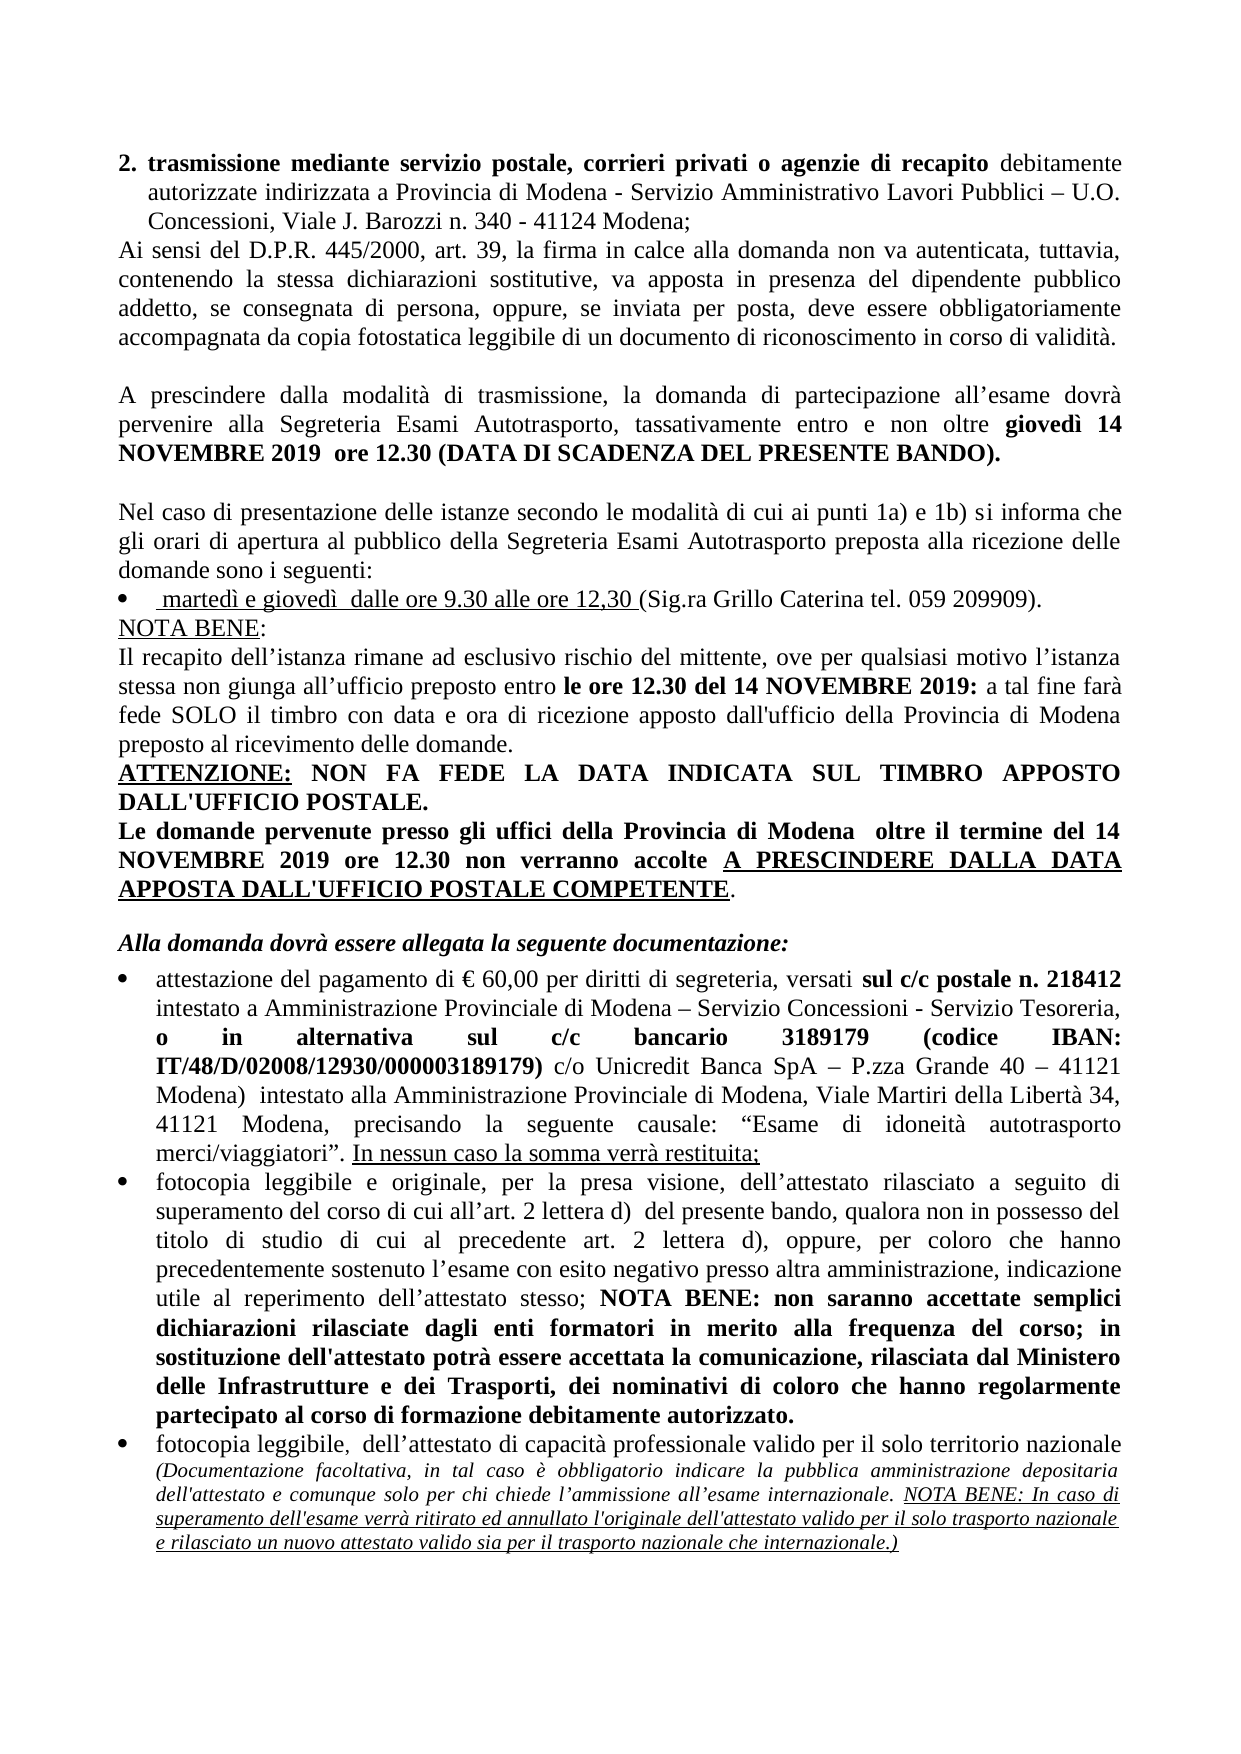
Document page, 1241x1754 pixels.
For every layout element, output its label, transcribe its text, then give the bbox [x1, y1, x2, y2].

list attestazione del pagamento di € 60,00 per diritti di segreteria, versati sul c/c postale n. 218412 intestato a Amministrazione Provinciale di Modena – Servizio Concessioni - Servizio Tesoreria, o in alternativa sul c/c bancario 3189179 (codice IBAN: IT/48/D/02008/12930/000003189179) c/o Unicredit Banca SpA – P.zza Grande 40 – 41121 Modena) intestato alla Amministrazione Provinciale di Modena, Viale Martiri della Libertà 34, 41121 Modena, precisando la seguente causale: “Esame di idoneità autotrasporto merci/viaggiatori”. In nessun caso la somma verrà restituita; [118, 964, 1122, 1167]
text NOTA BENE: [118, 613, 1122, 642]
text Ai sensi del D.P.R. 445/2000, art. 39, la firma in calce alla domanda non va autenticata, tuttavia, contenendo la stessa dichiarazioni sostitutive, va apposta in presenza del dipendente pubblico addetto, se consegnata di persona, oppure, se inviata per posta, deve essere obbligatoriamente accompagnata da copia fotostatica leggibile di un documento di riconoscimento in corso di validità. [118, 235, 1122, 351]
text ATTENZIONE: NON FA FEDE LA DATA INDICATA SUL TIMBRO APPOSTO DALL'UFFICIO POSTALE. [118, 758, 1122, 816]
list fotocopia leggibile e originale, per la presa visione, dell’attestato rilasciato a seguito di superamento del corso di cui all’art. 2 lettera d) del presente bando, qualora non in possesso del titolo di studio di cui al precedente art. 2 lettera d), oppure, per coloro che hanno precedentemente sostenuto l’esame con esito negativo presso altra amministrazione, indicazione utile al reperimento dell’attestato stesso; NOTA BENE: non saranno accettate semplici dichiarazioni rilasciate dagli enti formatori in merito alla frequenza del corso; in sostituzione dell'attestato potrà essere accettata la comunicazione, rilasciata dal Ministero delle Infrastrutture e dei Trasporti, dei nominativi di coloro che hanno regolarmente partecipato al corso di formazione debitamente autorizzato. [118, 1167, 1122, 1429]
text 2. trasmissione mediante servizio postale, corrieri privati o agenzie di recapito debitamente autorizzate indirizzata a Provincia di Modena - Servizio Amministrativo Lavori Pubblici – U.O. Concessioni, Viale J. Barozzi n. 340 - 41124 Modena; [118, 148, 1122, 235]
text Nel caso di presentazione delle istanze secondo le modalità di cui ai punti 1a) e 1b) si informa che gli orari di apertura al pubblico della Segreteria Esami Autotrasporto preposta alla ricezione delle domande sono i seguenti: [118, 496, 1122, 584]
subtitle Alla domanda dovrà essere allegata la seguente documentazione: [118, 928, 1122, 957]
list martedì e giovedì dalle ore 9.30 alle ore 12,30 (Sig.ra Grillo Caterina tel. 059 209909). [118, 584, 1122, 613]
text A prescindere dalla modalità di trasmissione, la domanda di partecipazione all’esame dovrà pervenire alla Segreteria Esami Autotrasporto, tassativamente entro e non oltre giovedì 14 NOVEMBRE 2019 ore 12.30 (DATA DI SCADENZA DEL PRESENTE BANDO). [118, 380, 1122, 467]
text Le domande pervenute presso gli uffici della Provincia di Modena oltre il termine del 14 NOVEMBRE 2019 ore 12.30 non verranno accolte A PRESCINDERE DALLA DATA APPOSTA DALL'UFFICIO POSTALE COMPETENTE. [118, 816, 1122, 903]
text Il recapito dell’istanza rimane ad esclusivo rischio del mittente, ove per qualsiasi motivo l’istanza stessa non giunga all’ufficio preposto entro le ore 12.30 del 14 NOVEMBRE 2019: a tal fine farà fede SOLO il timbro con data e ora di ricezione apposto dall'ufficio della Provincia di Modena preposto al ricevimento delle domande. [118, 642, 1122, 758]
list fotocopia leggibile, dell’attestato di capacità professionale valido per il solo territorio nazionale (Documentazione facoltativa, in tal caso è obbligatorio indicare la pubblica amministrazione depositaria dell'attestato e comunque solo per chi chiede l’ammissione all’esame internazionale. NOTA BENE: In caso di superamento dell'esame verrà ritirato ed annullato l'originale dell'attestato valido per il solo trasporto nazionale e rilasciato un nuovo attestato valido sia per il trasporto nazionale che internazionale.) [118, 1429, 1122, 1554]
